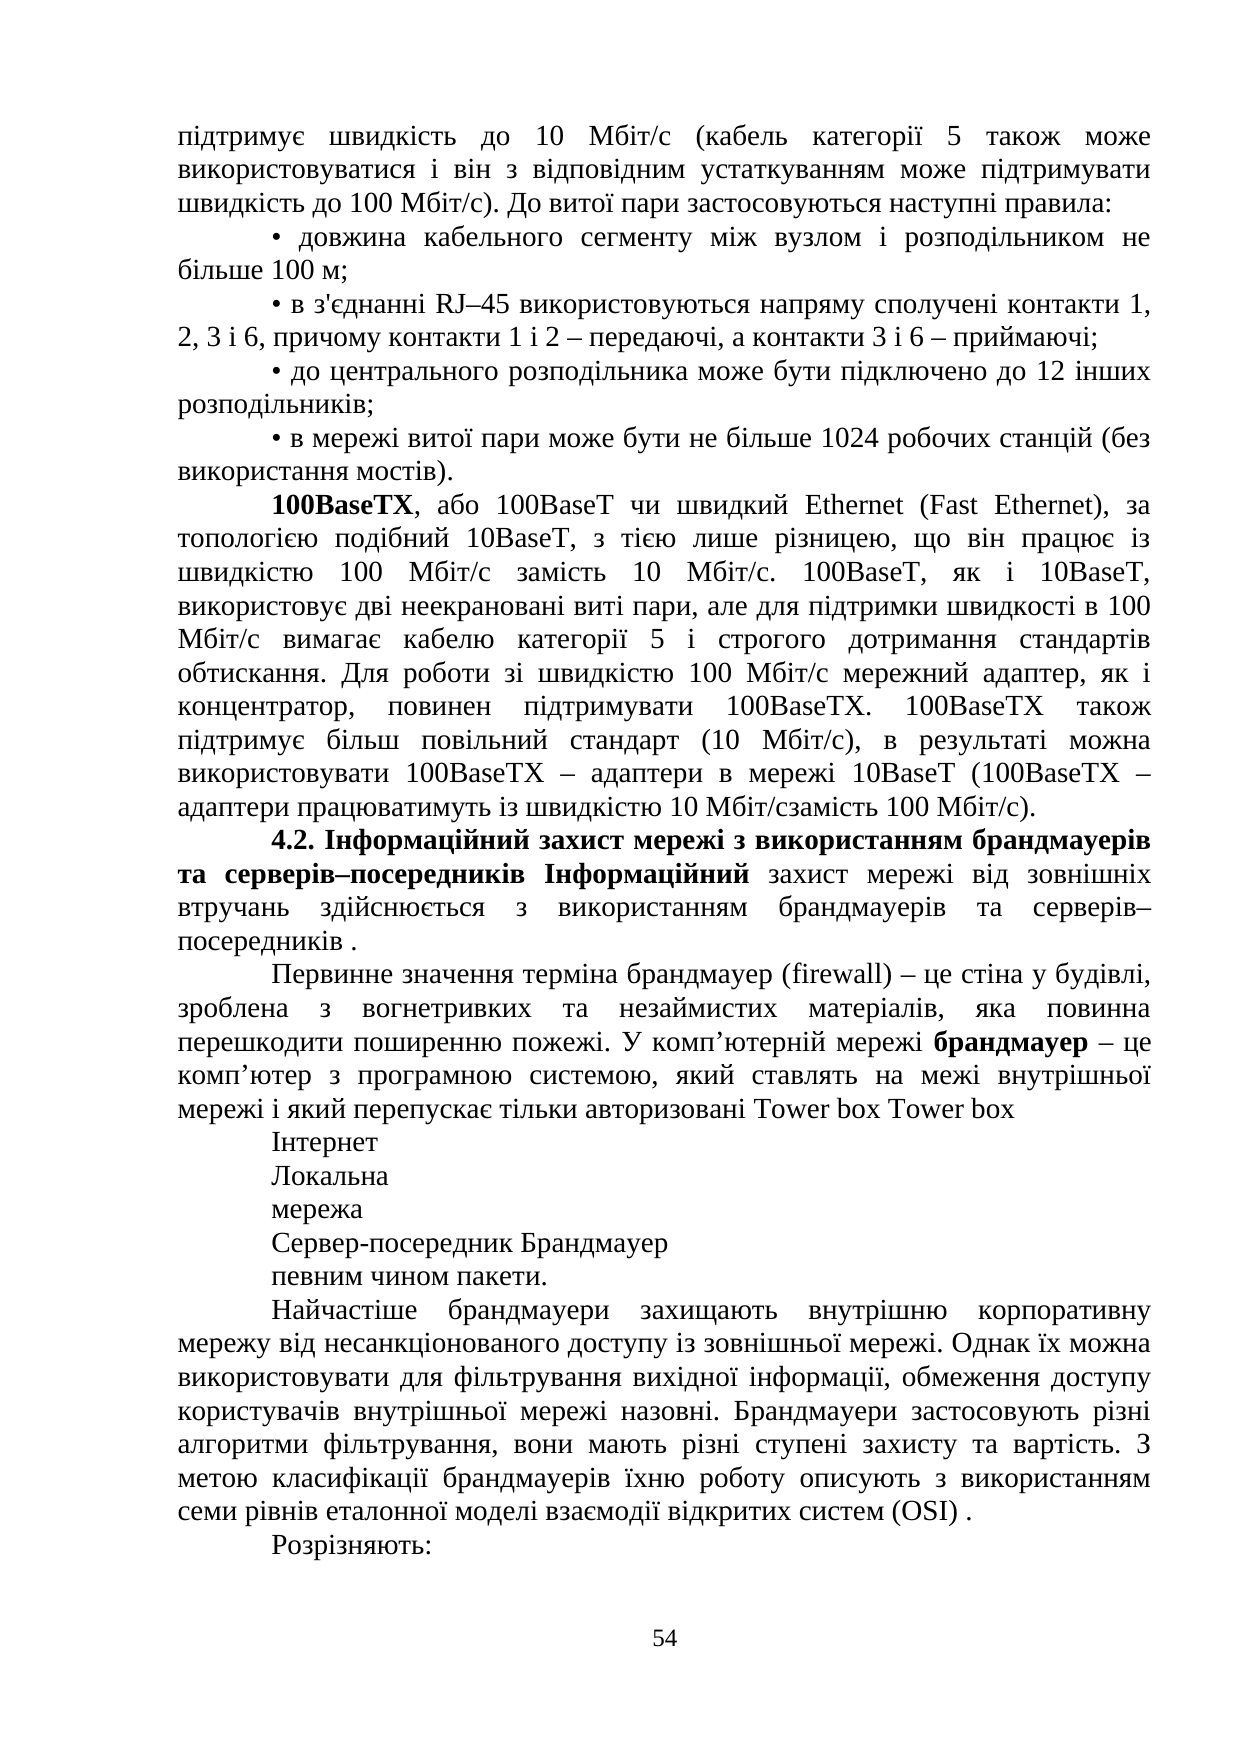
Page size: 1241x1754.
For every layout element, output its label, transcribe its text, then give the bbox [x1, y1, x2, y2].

text Сервер-посередник Брандмауер [177, 1225, 1152, 1258]
text підтримує швидкість до 10 Мбіт/с (кабель категорії 5 також може використовуватися і він з відповідним устаткуванням може підтримувати швидкість до 100 Мбіт/с). До витої пари застосовуються наступні правила: [177, 118, 1152, 219]
text Найчастіше брандмауери захищають внутрішню корпоративну мережу від несанкціонованого доступу із зовнішньої мережі. Однак їх можна використовувати для фільтрування вихідної інформації, обмеження доступу користувачів внутрішньої мережі назовні. Брандмауери застосовують різні алгоритми фільтрування, вони мають різні ступені захисту та вартість. З метою класифікації брандмауерів їхню роботу описують з використанням семи рівнів еталонної моделі взаємодії відкритих систем (OSI) . [177, 1292, 1152, 1527]
text • в з'єднанні RJ–45 використовуються напряму сполучені контакти 1, 2, 3 і 6, причому контакти 1 і 2 – передаючі, а контакти 3 і 6 – приймаючі; [177, 286, 1152, 353]
text • до центрального розподільника може бути підключено до 12 інших розподільників; [177, 353, 1152, 420]
text Розрізняють: [177, 1527, 1152, 1560]
text 100BaseTX, або 100BaseT чи швидкий Ethernet (Fast Ethernet), за топологією подібний 10ВaseT, з тією лише різницею, що він працює із швидкістю 100 Мбіт/с замість 10 Мбіт/с. 100BaseT, як і 10BaseT, використовує дві неекрановані виті пари, але для підтримки швидкості в 100 Мбіт/с вимагає кабелю категорії 5 і строгого дотримання стандартів обтискання. Для роботи зі швидкістю 100 Мбіт/с мережний адаптер, як і концентратор, повинен підтримувати 100BaseTX. 100BaseTX також підтримує більш повільний стандарт (10 Мбіт/с), в результаті можна використовувати 100BaseTX – адаптери в мережі 10BaseT (100BaseTX – адаптери працюватимуть із швидкістю 10 Мбіт/сзамість 100 Мбіт/с). [177, 487, 1152, 822]
text • довжина кабельного сегменту між вузлом і розподільником не більше 100 м; [177, 219, 1152, 286]
text Інтернет [177, 1124, 1152, 1158]
text Первинне значення терміна брандмауер (firewall) – це стіна у будівлі, зроблена з вогнетривких та незаймистих матеріалів, яка повинна перешкодити поширенню пожежі. У комп’ютерній мережі брандмауер – це комп’ютер з програмною системою, який ставлять на межі внутрішньої мережі і який перепускає тільки авторизовані Tower box Tower box [177, 957, 1152, 1124]
text 4.2. Інформаційний захист мережі з використанням брандмауерів та серверів–посередників Інформаційний захист мережі від зовнішніх втручань здійснюється з використанням брандмауерів та серверів–посередників . [177, 822, 1152, 957]
text певним чином пакети. [177, 1258, 1152, 1292]
text мережа [177, 1191, 1152, 1225]
text Локальна [177, 1158, 1152, 1191]
text • в мережі витої пари може бути не більше 1024 робочих станцій (без використання мостів). [177, 420, 1152, 487]
